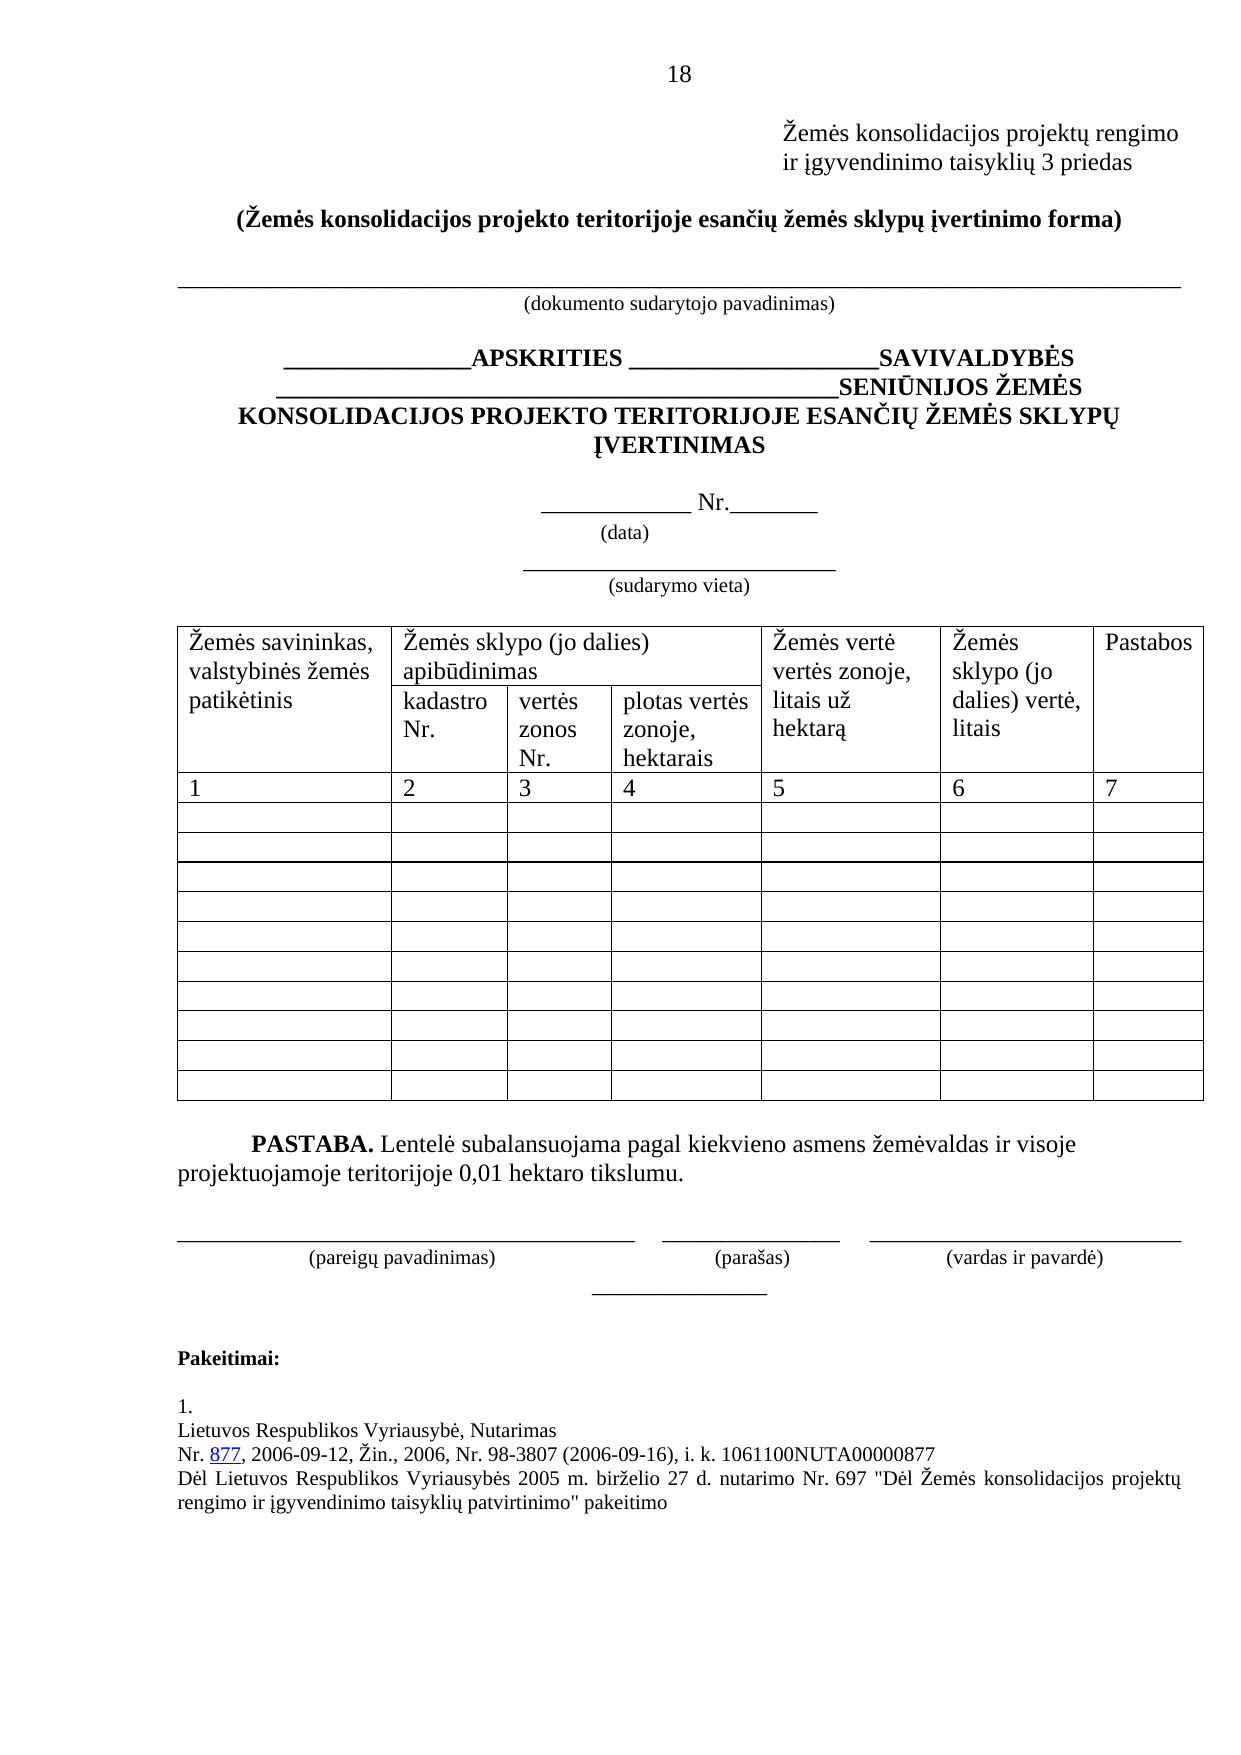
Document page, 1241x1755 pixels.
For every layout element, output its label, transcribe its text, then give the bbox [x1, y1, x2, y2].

text ir įgyvendinimo taisyklių 3 priedas [709, 147, 1181, 176]
table_header Žemės savininkas, valstybinės žemės patikėtinis [178, 627, 391, 772]
table_cell [612, 892, 761, 921]
text _______________APSKRITIES ____________________SAVIVALDYBĖS _____________________________________________SENIŪNIJOS ŽEMĖS KONSOLIDACIJOS PROJEKTO TERITORIJOJE ESANČIŲ ŽEMĖS SKLYPŲ ĮVERTINIMAS [177, 343, 1181, 458]
table_cell vertės zonos Nr. [508, 686, 611, 772]
table_cell [762, 1041, 940, 1070]
text (dokumento sudarytojo pavadinimas) [177, 291, 1181, 315]
table_cell [612, 922, 761, 951]
text PASTABA. Lentelė subalansuojama pagal kiekvieno asmens žemėvaldas ir visoje projektuojamoje teritorijoje 0,01 hektaro tikslumu. [177, 1129, 1181, 1187]
table_cell 4 [612, 773, 761, 802]
table_cell [612, 1041, 761, 1070]
table_cell [941, 863, 1093, 891]
table_cell [508, 1011, 611, 1040]
text ____________ Nr._______ [177, 487, 1181, 516]
table_cell [392, 1011, 507, 1040]
text Dėl Lietuvos Respublikos Vyriausybės 2005 m. birželio 27 d. nutarimo Nr. 697 "Dėl Žemės konsolidacijos projektų rengimo ir įgyvendinimo taisyklių patvirtinimo" pakeitimo [177, 1466, 1181, 1514]
table_cell [1094, 1041, 1203, 1070]
table_cell [941, 1011, 1093, 1040]
table_cell [612, 1071, 761, 1100]
table_cell [392, 922, 507, 951]
table_cell [392, 892, 507, 921]
table_cell [178, 833, 391, 861]
table_cell [178, 863, 391, 891]
table_cell [941, 922, 1093, 951]
table_cell 6 [941, 773, 1093, 802]
table_cell [612, 833, 761, 861]
table_cell [508, 982, 611, 1010]
table_header Žemės vertė vertės zonoje, litais už hektarą [762, 627, 940, 772]
table_cell [941, 982, 1093, 1010]
text Pakeitimai: [177, 1346, 1181, 1369]
table_cell [508, 833, 611, 861]
table_cell [1094, 803, 1203, 832]
table_cell [392, 982, 507, 1010]
table_cell [762, 863, 940, 891]
table_cell [508, 892, 611, 921]
table_cell [612, 1011, 761, 1040]
table_cell [392, 803, 507, 832]
table_cell [762, 1011, 940, 1040]
text (data) [177, 516, 1181, 545]
table_cell [1094, 1071, 1203, 1100]
table_cell [762, 922, 940, 951]
table_cell [762, 803, 940, 832]
table_cell [612, 982, 761, 1010]
table_cell [508, 1041, 611, 1070]
text Nr. 877, 2006-09-12, Žin., 2006, Nr. 98-3807 (2006-09-16), i. k. 1061100NUTA00000877 [177, 1442, 1181, 1466]
table_cell [612, 952, 761, 981]
table_cell [762, 892, 940, 921]
table_cell [178, 922, 391, 951]
table_cell 3 [508, 773, 611, 802]
table_cell [941, 1041, 1093, 1070]
table_cell [392, 1041, 507, 1070]
table_cell [178, 1011, 391, 1040]
text (Žemės konsolidacijos projekto teritorijoje esančių žemės sklypų įvertinimo forma) [177, 204, 1181, 233]
table_cell [178, 1071, 391, 1100]
text (sudarymo vieta) [177, 573, 1181, 597]
table_cell [1094, 1011, 1203, 1040]
text 1. [177, 1394, 1181, 1418]
table_cell [1094, 982, 1203, 1010]
table_cell [1094, 952, 1203, 981]
table_cell [762, 952, 940, 981]
table_cell [508, 803, 611, 832]
table_cell [392, 833, 507, 861]
table_cell kadastro Nr. [392, 686, 507, 772]
text Lietuvos Respublikos Vyriausybė, Nutarimas [177, 1418, 1181, 1442]
table_cell [1094, 833, 1203, 861]
table_cell [508, 863, 611, 891]
table_cell [392, 863, 507, 891]
table_cell [612, 803, 761, 832]
table_cell [941, 833, 1093, 861]
table_cell [1094, 863, 1203, 891]
table_header Žemės sklypo (jo dalies) apibūdinimas [392, 627, 761, 685]
table_cell 7 [1094, 773, 1203, 802]
table_cell [392, 952, 507, 981]
table_cell 5 [762, 773, 940, 802]
table_cell [178, 982, 391, 1010]
table_cell [1094, 922, 1203, 951]
table_header Pastabos [1094, 627, 1203, 772]
table_cell [508, 1071, 611, 1100]
table_cell [612, 863, 761, 891]
table_cell [178, 1041, 391, 1070]
table_cell [392, 1071, 507, 1100]
table_cell 1 [178, 773, 391, 802]
text ______________ [177, 1269, 1181, 1297]
table_cell plotas vertės zonoje, hektarais [612, 686, 761, 772]
table_cell [178, 803, 391, 832]
table_cell [941, 892, 1093, 921]
table_cell [178, 892, 391, 921]
table_cell [941, 952, 1093, 981]
table_header Žemės sklypo (jo dalies) vertė, litais [941, 627, 1093, 772]
text (pareigų pavadinimas) (parašas) (vardas ir pavardė) [177, 1244, 1181, 1269]
table_cell [762, 833, 940, 861]
table_cell [762, 982, 940, 1010]
text _________________________ [177, 545, 1181, 573]
table_cell 2 [392, 773, 507, 802]
table_cell [508, 952, 611, 981]
table_cell [941, 803, 1093, 832]
table_cell [941, 1071, 1093, 1100]
text Žemės konsolidacijos projektų rengimo [709, 118, 1181, 147]
table_cell [1094, 892, 1203, 921]
table_cell [178, 952, 391, 981]
table_cell [508, 922, 611, 951]
table_cell [762, 1071, 940, 1100]
